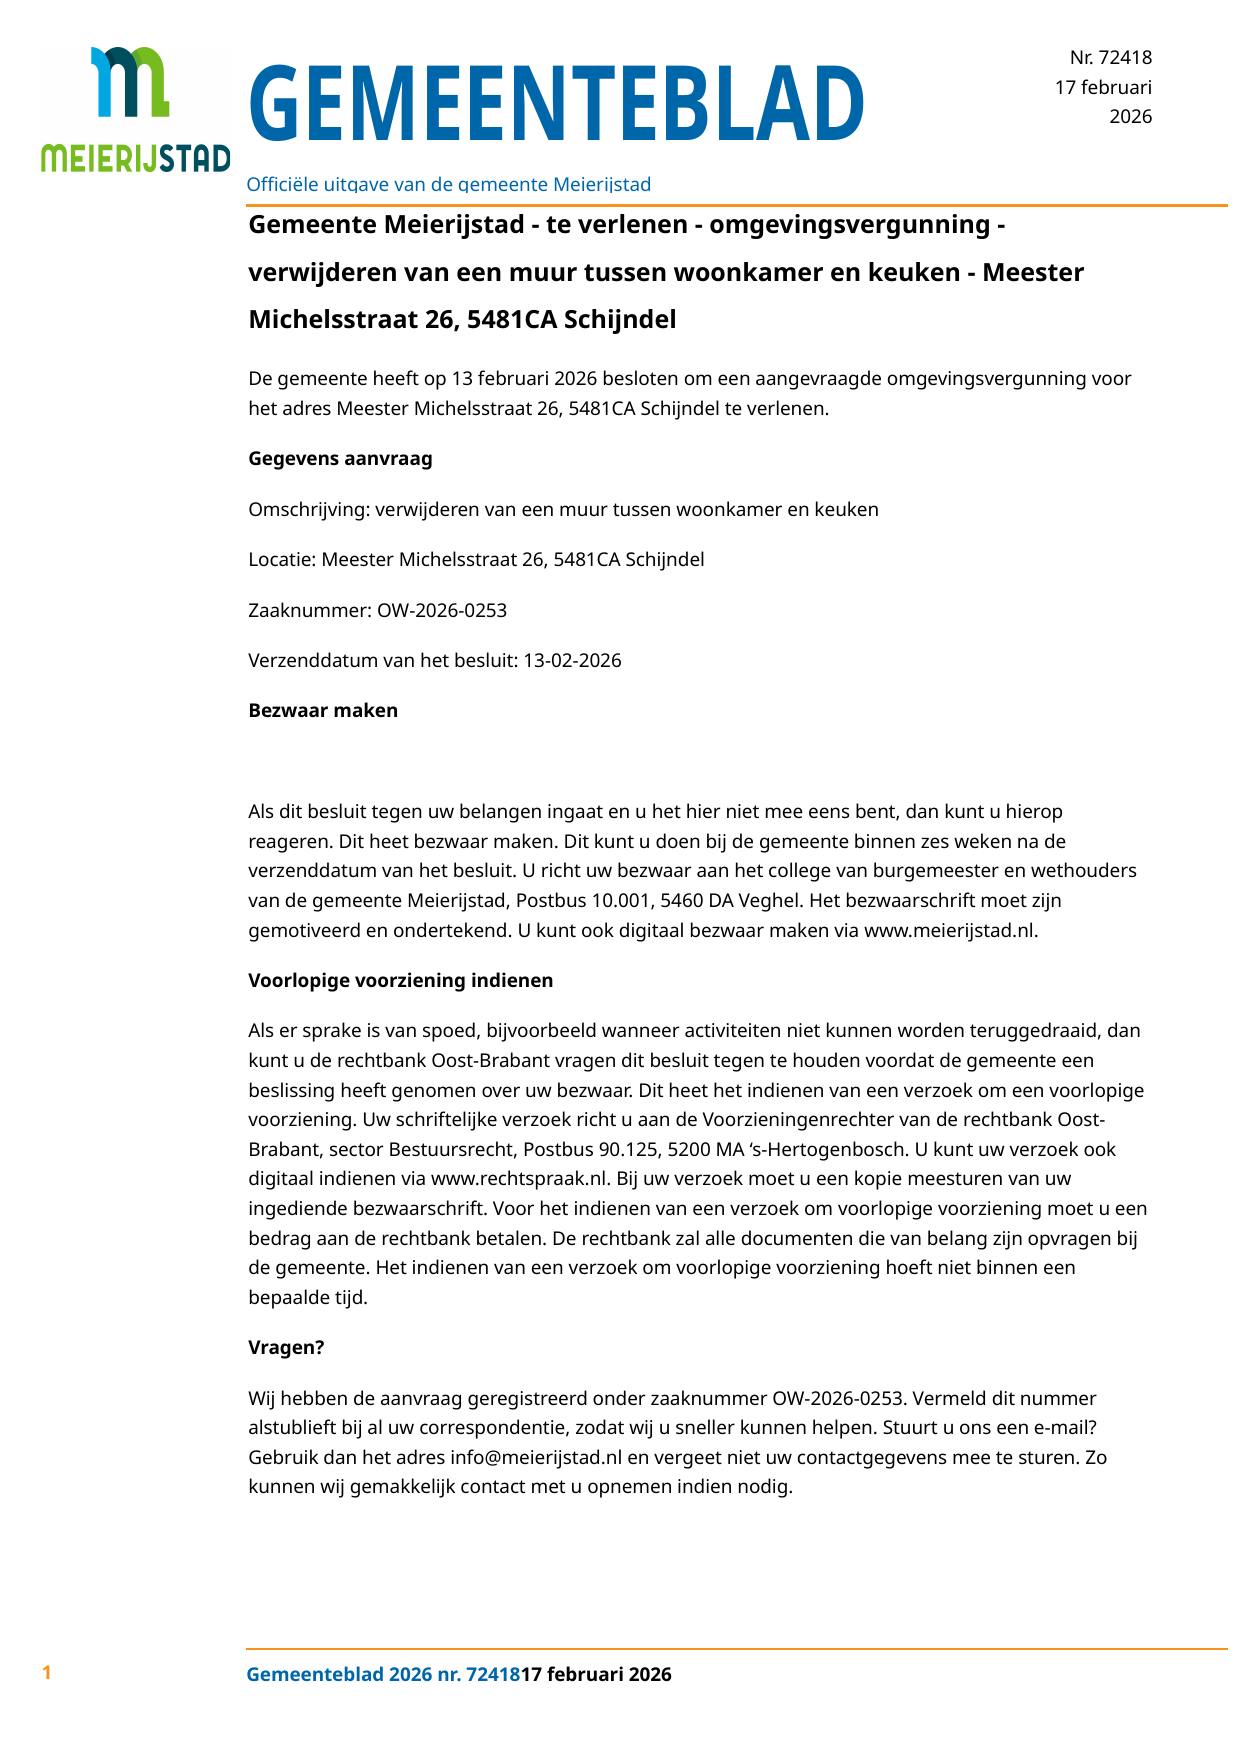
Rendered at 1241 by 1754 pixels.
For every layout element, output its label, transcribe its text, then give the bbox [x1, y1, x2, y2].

text De gemeente heeft op 13 februari 2026 besloten om een aangevraagde omgevingsvergunning voor het adres Meester Michelsstraat 26, 5481CA Schijndel te verlenen. [248, 366, 1152, 421]
text Zaaknummer: OW-2026-0253 [248, 597, 1152, 622]
text Verzenddatum van het besluit: 13-02-2026 [248, 647, 1152, 673]
text Locatie: Meester Michelsstraat 26, 5481CA Schijndel [248, 546, 1152, 572]
text Voorlopige voorziening indienen [248, 967, 1152, 993]
text Gegevens aanvraag [248, 446, 1152, 471]
text Als er sprake is van spoed, bijvoorbeeld wanneer activiteiten niet kunnen worden teruggedraaid, dan kunt u de rechtbank Oost-Brabant vragen dit besluit tegen te houden voordat de gemeente een beslissing heeft genomen over uw bezwaar. Dit heet het indienen van een verzoek om een voorlopige voorziening. Uw schriftelijke verzoek richt u aan de Voorzieningenrechter van de rechtbank Oost-Brabant, sector Bestuursrecht, Postbus 90.125, 5200 MA ‘s-Hertogenbosch. U kunt uw verzoek ook digitaal indienen via www.rechtspraak.nl. Bij uw verzoek moet u een kopie meesturen van uw ingediende bezwaarschrift. Voor het indienen van een verzoek om voorlopige voorziening moet u een bedrag aan de rechtbank betalen. De rechtbank zal alle documenten die van belang zijn opvragen bij de gemeente. Het indienen van een verzoek om voorlopige voorziening hoeft niet binnen een bepaalde tijd. [248, 1018, 1152, 1309]
text Omschrijving: verwijderen van een muur tussen woonkamer en keuken [248, 496, 1152, 522]
text Vragen? [248, 1334, 1152, 1360]
text Gemeente Meierijstad - te verlenen - omgevingsvergunning - verwijderen van een muur tussen woonkamer en keuken - Meester Michelsstraat 26, 5481CA Schijndel [248, 207, 1152, 336]
text Bezwaar maken [248, 698, 1152, 723]
picture [41, 47, 231, 172]
text Wij hebben de aanvraag geregistreerd onder zaaknummer OW-2026-0253. Vermeld dit nummer alstublieft bij al uw correspondentie, zodat wij u sneller kunnen helpen. Stuurt u ons een e-mail? Gebruik dan het adres info@meierijstad.nl en vergeet niet uw contactgegevens mee te sturen. Zo kunnen wij gemakkelijk contact met u opnemen indien nodig. [248, 1385, 1152, 1499]
text Als dit besluit tegen uw belangen ingaat en u het hier niet mee eens bent, dan kunt u hierop reageren. Dit heet bezwaar maken. Dit kunt u doen bij de gemeente binnen zes weken na de verzenddatum van het besluit. U richt uw bezwaar aan het college van burgemeester en wethouders van de gemeente Meierijstad, Postbus 10.001, 5460 DA Veghel. Het bezwaarschrift moet zijn gemotiveerd en ondertekend. U kunt ook digitaal bezwaar maken via www.meierijstad.nl. [248, 798, 1152, 942]
